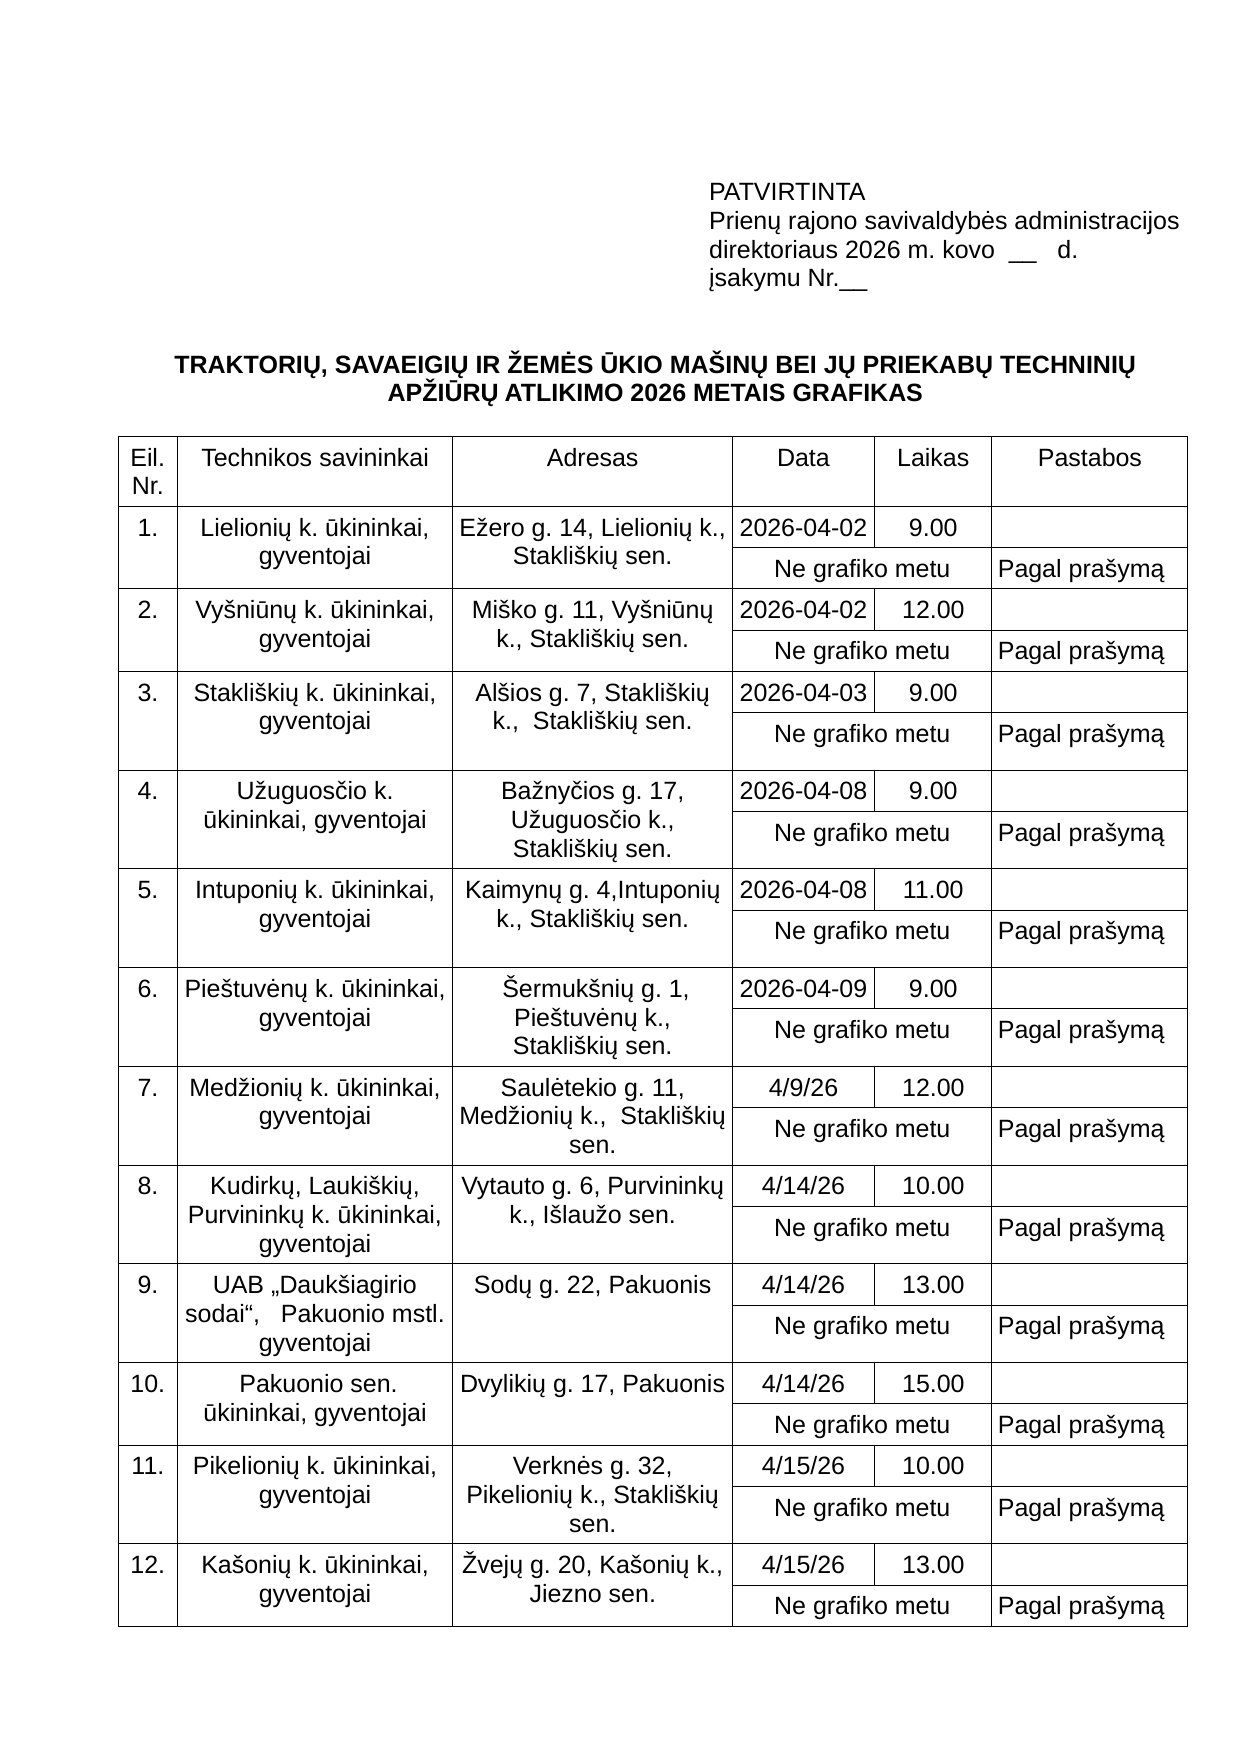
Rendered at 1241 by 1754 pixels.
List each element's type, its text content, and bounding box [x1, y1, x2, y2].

table_cell 2026-04-08 [733, 869, 874, 909]
table_header Laikas [875, 437, 991, 506]
table_header Technikos savininkai [178, 437, 452, 506]
table_cell 9.00 [875, 968, 991, 1008]
table_header Eil. Nr. [119, 437, 177, 506]
table_cell Bažnyčios g. 17, Užuguosčio k., Stakliškių sen. [453, 771, 732, 868]
table_cell Pakuonio sen. ūkininkai, gyventojai [178, 1363, 452, 1444]
text įsakymu Nr.__ [118, 263, 1193, 292]
text direktoriaus 2026 m. kovo __ d. [118, 234, 1193, 263]
table_cell Pagal prašymą [992, 1108, 1187, 1164]
table_cell Užuguosčio k. ūkininkai, gyventojai [178, 771, 452, 868]
text PATVIRTINTA [118, 177, 1193, 206]
table_cell [992, 968, 1187, 1008]
table_cell Ne grafiko metu [733, 713, 991, 769]
table_cell 10.00 [875, 1446, 991, 1486]
table_cell Sodų g. 22, Pakuonis [453, 1264, 732, 1362]
table_cell Pagal prašymą [992, 1207, 1187, 1263]
table_cell Stakliškių k. ūkininkai, gyventojai [178, 672, 452, 769]
table_cell [992, 1363, 1187, 1403]
table_cell Vyšniūnų k. ūkininkai, gyventojai [178, 589, 452, 671]
table_cell [992, 1446, 1187, 1486]
table_cell Ne grafiko metu [733, 1009, 991, 1066]
table_cell Ne grafiko metu [733, 1306, 991, 1362]
table_cell 6. [119, 968, 177, 1066]
table_cell 11. [119, 1446, 177, 1543]
table_cell Dvylikių g. 17, Pakuonis [453, 1363, 732, 1444]
table_cell 9.00 [875, 507, 991, 547]
table_cell 10.00 [875, 1166, 991, 1206]
table_cell Kudirkų, Laukiškių, Purvininkų k. ūkininkai, gyventojai [178, 1166, 452, 1263]
table_cell Pagal prašymą [992, 1404, 1187, 1444]
table_cell [992, 672, 1187, 712]
table_cell Pagal prašymą [992, 631, 1187, 671]
table_cell 9.00 [875, 771, 991, 811]
table_cell Šermukšnių g. 1, Pieštuvėnų k., Stakliškių sen. [453, 968, 732, 1066]
table_cell Ne grafiko metu [733, 631, 991, 671]
table_cell Pieštuvėnų k. ūkininkai, gyventojai [178, 968, 452, 1066]
table_cell Pagal prašymą [992, 1487, 1187, 1543]
table_cell 2026-04-03 [733, 672, 874, 712]
table_cell [992, 1067, 1187, 1107]
table_cell [992, 869, 1187, 909]
table_cell 11.00 [875, 869, 991, 909]
table_cell Ne grafiko metu [733, 911, 991, 967]
table_cell Ne grafiko metu [733, 812, 991, 868]
table_cell 3. [119, 672, 177, 769]
table_cell Saulėtekio g. 11, Medžionių k., Stakliškių sen. [453, 1067, 732, 1164]
table_cell Pagal prašymą [992, 1586, 1187, 1626]
table_cell 2026-04-02 [733, 589, 874, 629]
table_cell [992, 589, 1187, 629]
text TRAKTORIŲ, SAVAEIGIŲ IR ŽEMĖS ŪKIO MAŠINŲ BEI JŲ PRIEKABŲ TECHNINIŲ APŽIŪRŲ ATLIKIMO 2026 METAIS GRAFIKAS [118, 349, 1193, 407]
table_cell Vytauto g. 6, Purvininkų k., Išlaužo sen. [453, 1166, 732, 1263]
table_cell 13.00 [875, 1264, 991, 1304]
table_cell Ežero g. 14, Lielionių k., Stakliškių sen. [453, 507, 732, 588]
table_cell 2026-04-09 [733, 968, 874, 1008]
table_cell UAB „Daukšiagirio sodai“, Pakuonio mstl. gyventojai [178, 1264, 452, 1362]
table_cell Pagal prašymą [992, 1009, 1187, 1066]
table_cell Pikelionių k. ūkininkai, gyventojai [178, 1446, 452, 1543]
table_header Adresas [453, 437, 732, 506]
table_cell Ne grafiko metu [733, 1586, 991, 1626]
table_cell Pagal prašymą [992, 911, 1187, 967]
table_cell 2026-04-14 [733, 1166, 874, 1206]
table_cell Lielionių k. ūkininkai, gyventojai [178, 507, 452, 588]
table_cell [992, 1544, 1187, 1584]
table_cell 9.00 [875, 672, 991, 712]
table_header Data [733, 437, 874, 506]
table_cell 15.00 [875, 1363, 991, 1403]
table_cell Pagal prašymą [992, 548, 1187, 588]
table_cell 2026-04-15 [733, 1446, 874, 1486]
table_cell 2026-04-08 [733, 771, 874, 811]
table_cell Kašonių k. ūkininkai, gyventojai [178, 1544, 452, 1626]
table_cell [992, 1166, 1187, 1206]
table_cell Ne grafiko metu [733, 1487, 991, 1543]
table_cell Miško g. 11, Vyšniūnų k., Stakliškių sen. [453, 589, 732, 671]
table_cell Alšios g. 7, Stakliškių k., Stakliškių sen. [453, 672, 732, 769]
table_cell 1. [119, 507, 177, 588]
table_cell Ne grafiko metu [733, 1207, 991, 1263]
table_cell Medžionių k. ūkininkai, gyventojai [178, 1067, 452, 1164]
table_cell Pagal prašymą [992, 713, 1187, 769]
table_cell Ne grafiko metu [733, 1404, 991, 1444]
table_cell 12. [119, 1544, 177, 1626]
table_cell 2026-04-15 [733, 1544, 874, 1584]
table_cell 12.00 [875, 1067, 991, 1107]
table_cell Žvejų g. 20, Kašonių k., Jiezno sen. [453, 1544, 732, 1626]
table_cell 12.00 [875, 589, 991, 629]
table_cell 2026-04-02 [733, 507, 874, 547]
table_cell 2026-04-14 [733, 1264, 874, 1304]
table_cell 7. [119, 1067, 177, 1164]
table_cell Pagal prašymą [992, 812, 1187, 868]
text Prienų rajono savivaldybės administracijos [118, 206, 1193, 234]
table_cell Kaimynų g. 4,Intuponių k., Stakliškių sen. [453, 869, 732, 967]
table_cell Intuponių k. ūkininkai, gyventojai [178, 869, 452, 967]
table_cell 2. [119, 589, 177, 671]
table_cell 2026-04-14 [733, 1363, 874, 1403]
table_cell [992, 507, 1187, 547]
table_cell 13.00 [875, 1544, 991, 1584]
table_cell 2026-04-09 [733, 1067, 874, 1107]
table_cell 9. [119, 1264, 177, 1362]
table_cell Verknės g. 32, Pikelionių k., Stakliškių sen. [453, 1446, 732, 1543]
table_cell 4. [119, 771, 177, 868]
table_header Pastabos [992, 437, 1187, 506]
table_cell 5. [119, 869, 177, 967]
table_cell [992, 771, 1187, 811]
table_cell [992, 1264, 1187, 1304]
table_cell Pagal prašymą [992, 1306, 1187, 1362]
table_cell 8. [119, 1166, 177, 1263]
table_cell 10. [119, 1363, 177, 1444]
table_cell Ne grafiko metu [733, 1108, 991, 1164]
table_cell Ne grafiko metu [733, 548, 991, 588]
